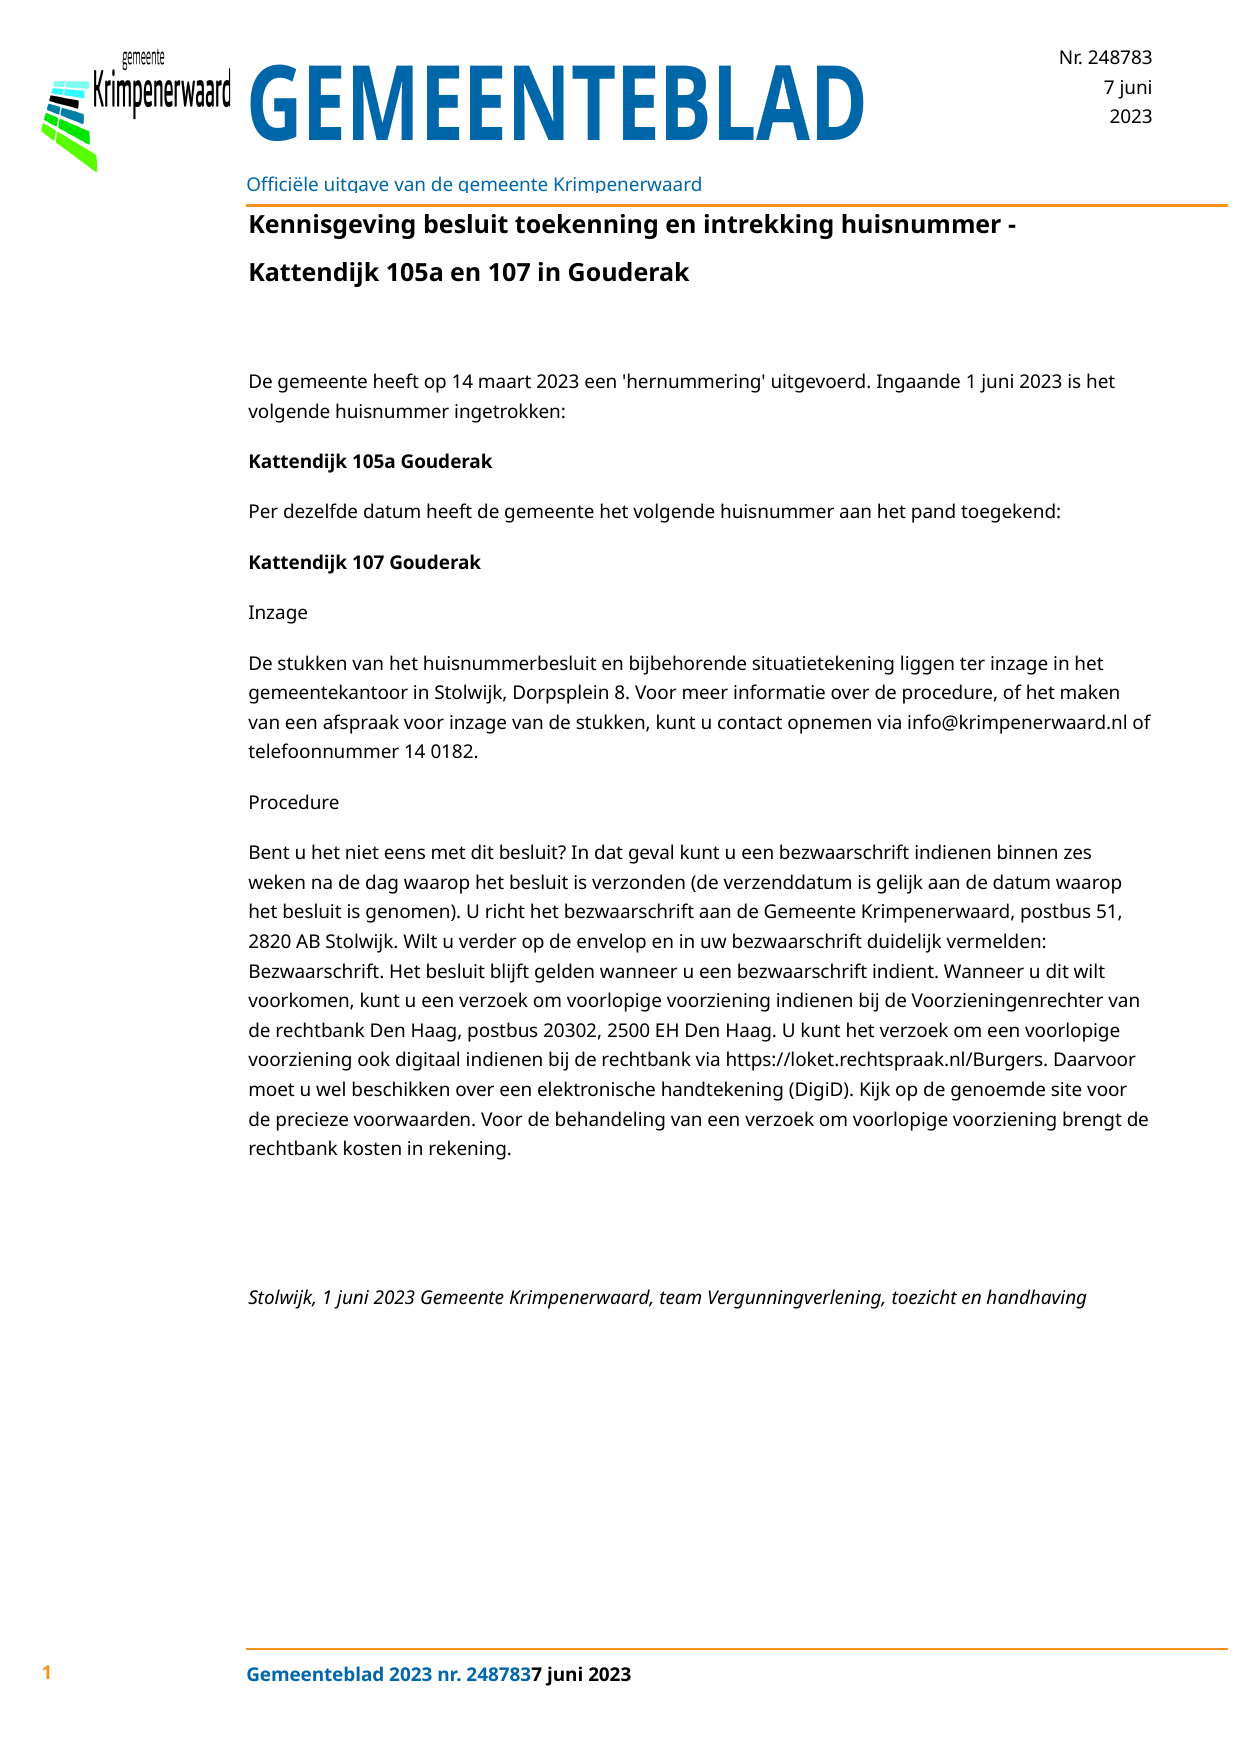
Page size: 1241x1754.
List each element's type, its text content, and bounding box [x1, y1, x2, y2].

text Inzage [248, 599, 1152, 625]
text De stukken van het huisnummerbesluit en bijbehorende situatietekening liggen ter inzage in het gemeentekantoor in Stolwijk, Dorpsplein 8. Voor meer informatie over de procedure, of het maken van een afspraak voor inzage van de stukken, kunt u contact opnemen via info@krimpenerwaard.nl of telefoonnummer 14 0182. [248, 650, 1152, 764]
text Stolwijk, 1 juni 2023 Gemeente Krimpenerwaard, team Vergunningverlening, toezicht en handhaving [248, 1284, 1152, 1310]
text Per dezelfde datum heeft de gemeente het volgende huisnummer aan het pand toegekend: [248, 499, 1152, 524]
text Kattendijk 107 Gouderak [248, 549, 1152, 575]
text Kattendijk 105a Gouderak [248, 448, 1152, 474]
picture [41, 47, 231, 172]
text Kennisgeving besluit toekenning en intrekking huisnummer - Kattendijk 105a en 107 in Gouderak [248, 207, 1152, 288]
text De gemeente heeft op 14 maart 2023 een 'hernummering' uitgevoerd. Ingaande 1 juni 2023 is het volgende huisnummer ingetrokken: [248, 368, 1152, 424]
text Procedure [248, 789, 1152, 815]
text Bent u het niet eens met dit besluit? In dat geval kunt u een bezwaarschrift indienen binnen zes weken na de dag waarop het besluit is verzonden (de verzenddatum is gelijk aan de datum waarop het besluit is genomen). U richt het bezwaarschrift aan de Gemeente Krimpenerwaard, postbus 51, 2820 AB Stolwijk. Wilt u verder op de envelop en in uw bezwaarschrift duidelijk vermelden: Bezwaarschrift. Het besluit blijft gelden wanneer u een bezwaarschrift indient. Wanneer u dit wilt voorkomen, kunt u een verzoek om voorlopige voorziening indienen bij de Voorzieningenrechter van de rechtbank Den Haag, postbus 20302, 2500 EH Den Haag. U kunt het verzoek om een voorlopige voorziening ook digitaal indienen bij de rechtbank via https://loket.rechtspraak.nl/Burgers. Daarvoor moet u wel beschikken over een elektronische handtekening (DigiD). Kijk op de genoemde site voor de precieze voorwaarden. Voor de behandeling van een verzoek om voorlopige voorziening brengt de rechtbank kosten in rekening. [248, 839, 1152, 1161]
